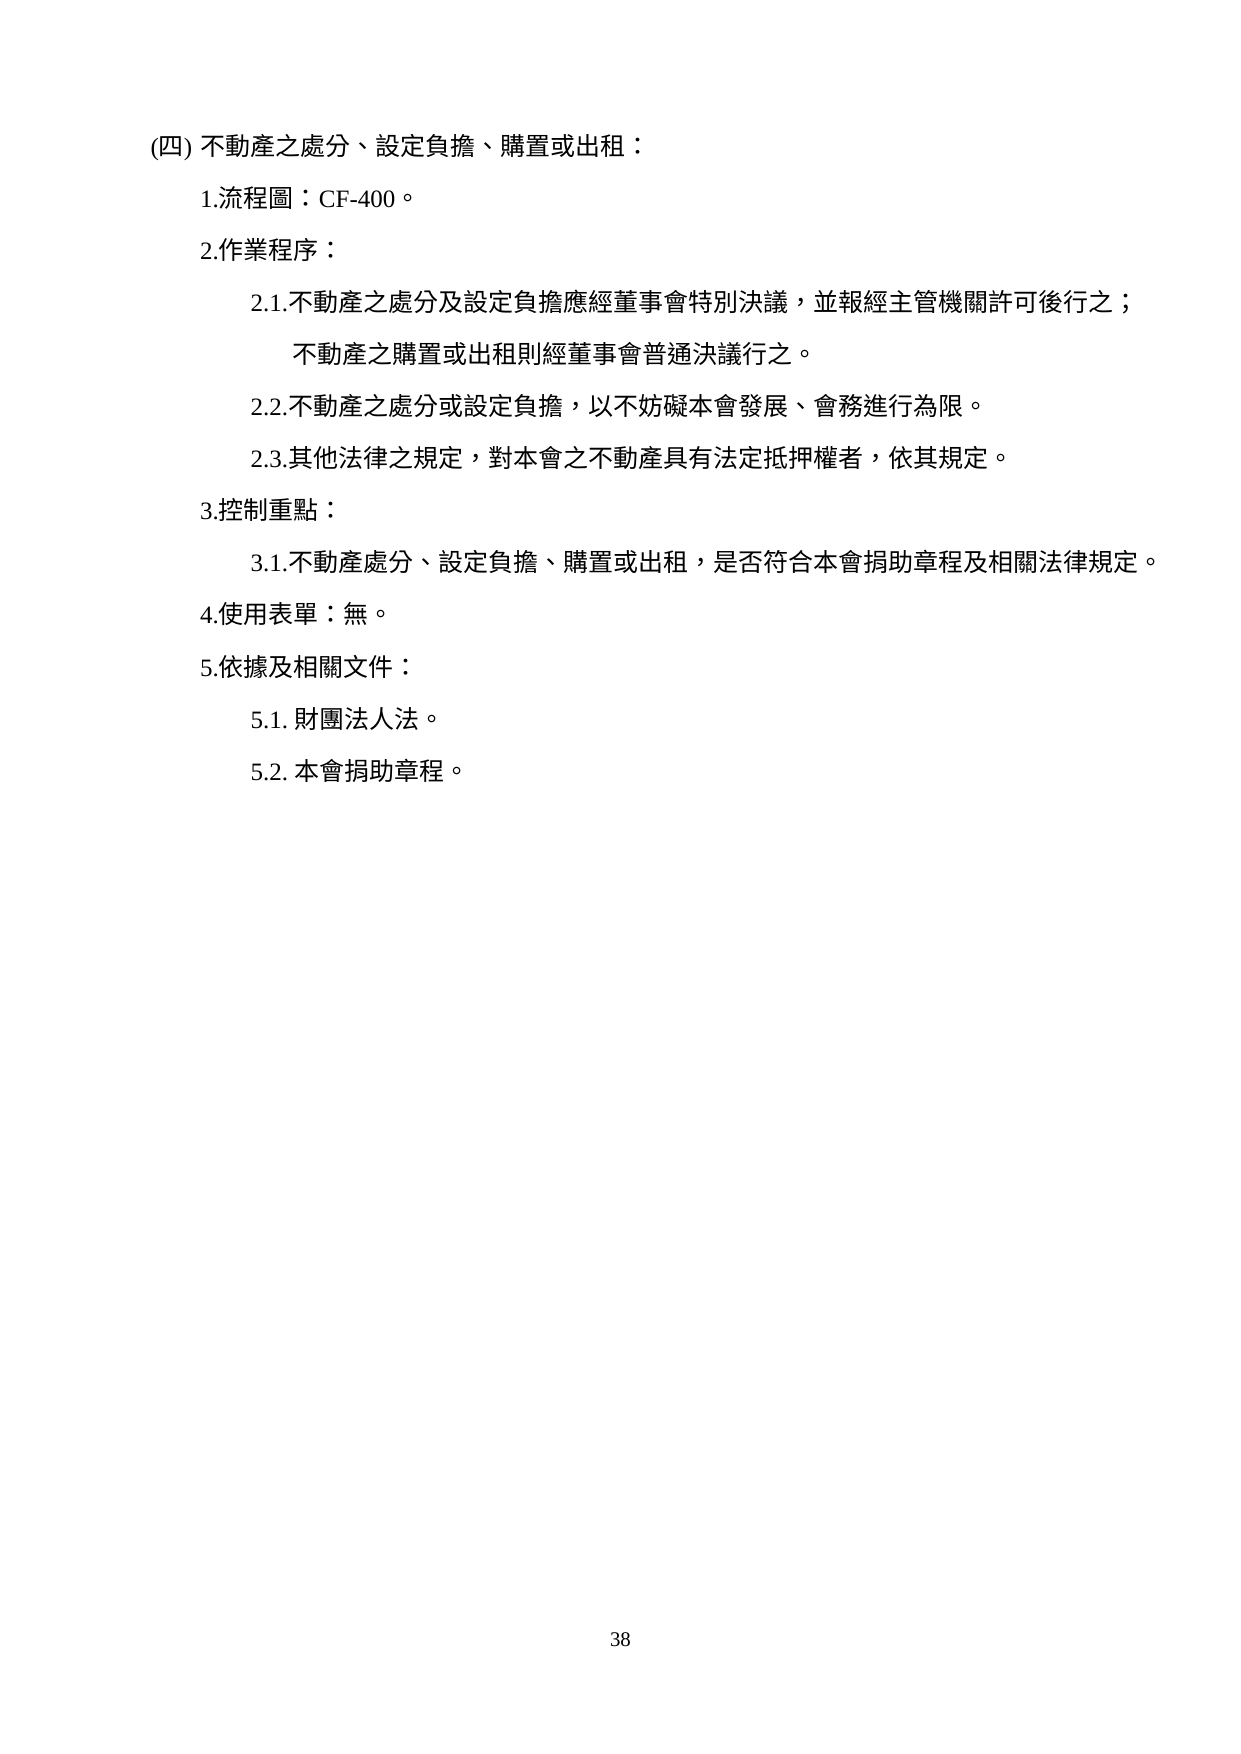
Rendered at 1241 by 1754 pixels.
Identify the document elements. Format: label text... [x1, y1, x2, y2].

text 3.控制重點： [200, 478, 1140, 530]
text 2.1.不動產之處分及設定負擔應經董事會特別決議，並報經主管機關許可後行之；不動產之購置或出租則經董事會普通決議行之。 [250, 270, 1140, 374]
text 5.2. 本會捐助章程。 [250, 738, 1140, 791]
text 4.使用表單：無。 [200, 582, 1140, 634]
text 3.1.不動產處分、設定負擔、購置或出租，是否符合本會捐助章程及相關法律規定。 [250, 530, 1140, 582]
text 5.依據及相關文件： [200, 634, 1140, 686]
text 5.1. 財團法人法。 [250, 686, 1140, 738]
text 2.2.不動產之處分或設定負擔，以不妨礙本會發展、會務進行為限。 [250, 374, 1140, 426]
text 2.3.其他法律之規定，對本會之不動產具有法定抵押權者，依其規定。 [250, 426, 1140, 478]
text 1.流程圖：CF-400。 [200, 166, 1140, 218]
text 2.作業程序： [200, 218, 1140, 270]
text (四) 不動產之處分、設定負擔、購置或出租： [150, 113, 1140, 166]
